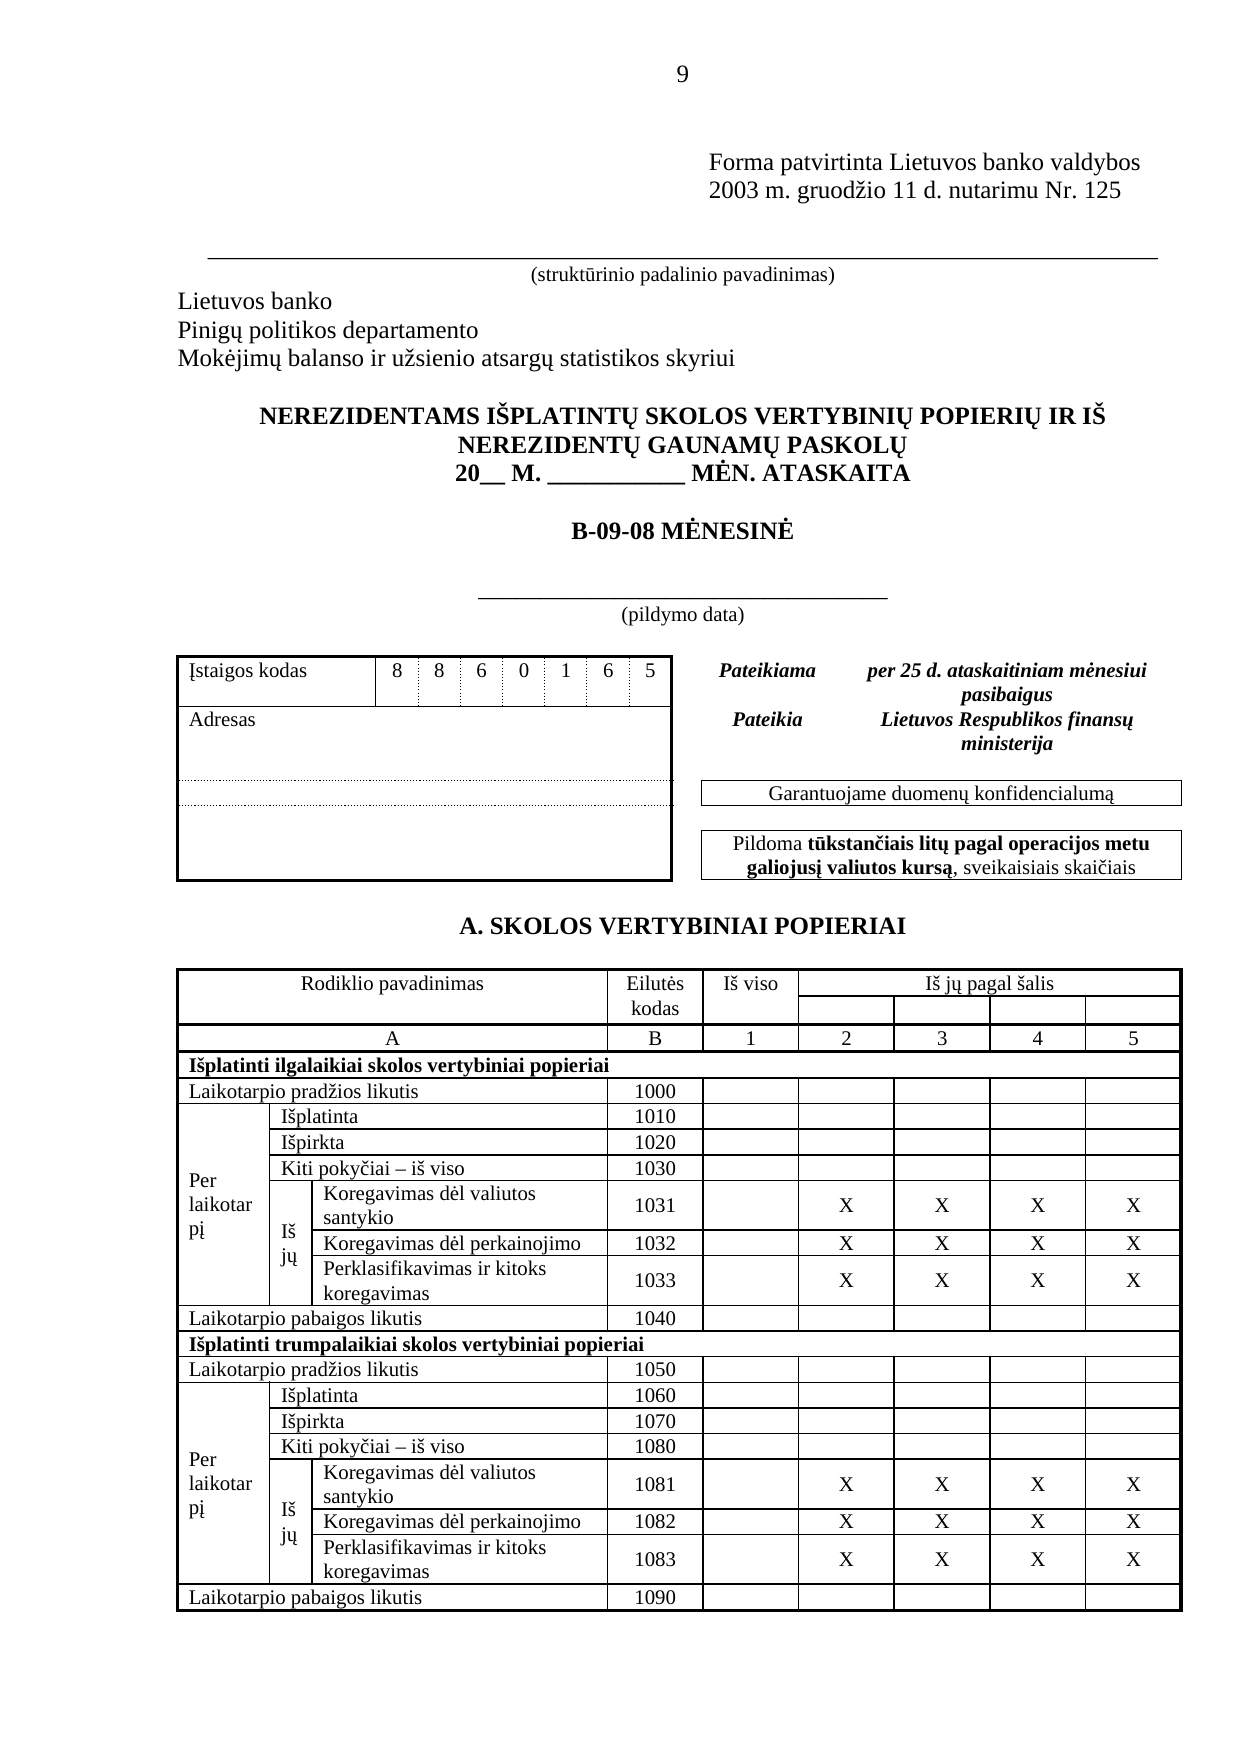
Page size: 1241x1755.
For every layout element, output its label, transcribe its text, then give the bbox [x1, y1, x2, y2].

table_cell [704, 1104, 798, 1128]
table_cell Kiti pokyčiai – iš viso [270, 1434, 607, 1458]
table_cell [1086, 1079, 1179, 1103]
table_cell [1086, 1357, 1179, 1381]
table_cell [704, 1434, 798, 1458]
table_cell Perklasifikavimas ir kitoks koregavimas [313, 1535, 607, 1583]
table_cell [895, 1357, 989, 1381]
table_cell [895, 1409, 989, 1433]
text Forma patvirtinta Lietuvos banko valdybos [177, 147, 1188, 176]
table_cell Laikotarpio pabaigos likutis [179, 1585, 607, 1609]
table_cell X [799, 1510, 893, 1533]
table_cell Išpirkta [270, 1130, 607, 1154]
table_cell [704, 1409, 798, 1433]
table_cell 1000 [608, 1079, 702, 1103]
table_cell X [895, 1460, 989, 1508]
table_cell Kiti pokyčiai – iš viso [270, 1156, 607, 1179]
table_cell Pildoma tūkstančiais litų pagal operacijos metu galiojusį valiutos kursą, sveikaisiais skaičiais [702, 831, 1181, 879]
table_cell [991, 1079, 1085, 1103]
table_cell X [799, 1256, 893, 1304]
table_cell X [895, 1181, 989, 1229]
table_cell X [991, 1256, 1085, 1304]
table_cell [1086, 1104, 1179, 1128]
table_cell [1086, 1434, 1179, 1458]
table_cell [704, 1460, 798, 1508]
table_cell X [991, 1231, 1085, 1255]
table_cell X [1086, 1256, 1179, 1304]
table_cell [704, 1156, 798, 1179]
table_cell Iš jų [270, 1181, 311, 1304]
table_cell Koregavimas dėl perkainojimo [313, 1510, 607, 1533]
table_header 8 [376, 658, 418, 706]
text NEREZIDENTAMS IŠPLATINTŲ SKOLOS VERTYBINIŲ POPIERIŲ IR IŠ NEREZIDENTŲ GAUNAMŲ PASKOLŲ [177, 401, 1188, 458]
table_cell [673, 830, 701, 879]
table_cell [991, 1409, 1085, 1433]
table_header 5 [629, 658, 670, 706]
table_cell Koregavimas dėl valiutos santykio [313, 1460, 607, 1508]
table_cell X [1086, 1460, 1179, 1508]
table_cell [704, 1510, 798, 1533]
text A. SKOLOS VERTYBINIAI POPIERIAI [177, 911, 1188, 939]
table_cell Koregavimas dėl perkainojimo [313, 1231, 607, 1255]
table_cell [799, 1409, 893, 1433]
table_cell X [895, 1231, 989, 1255]
table_cell 1030 [608, 1156, 702, 1179]
table_cell [799, 997, 893, 1023]
table_cell [799, 1434, 893, 1458]
table_cell 5 [1086, 1026, 1179, 1050]
table_cell Išplatinta [270, 1104, 607, 1128]
table_cell Koregavimas dėl valiutos santykio [313, 1181, 607, 1229]
table_cell [895, 1306, 989, 1330]
table_cell [704, 1585, 798, 1609]
table_cell X [991, 1460, 1085, 1508]
table_cell Pateikia [702, 706, 835, 755]
table_cell Per laikotarpį [179, 1383, 269, 1583]
table_cell [673, 805, 702, 830]
table_cell [179, 805, 670, 830]
table_cell [991, 1585, 1085, 1609]
table_cell [704, 1357, 798, 1381]
table_header Įstaigos kodas [179, 658, 375, 706]
table_cell [179, 830, 670, 879]
table_cell Lietuvos Respublikos finansų ministerija [835, 706, 1181, 755]
text B-09-08 MĖNESINĖ [177, 516, 1188, 545]
table_cell 1040 [608, 1306, 702, 1330]
table_cell [895, 1156, 989, 1179]
text (struktūrinio padalinio pavadinimas) [177, 262, 1188, 286]
table_cell [1086, 997, 1179, 1023]
text Pinigų politikos departamento [177, 315, 1188, 343]
table_cell [991, 1130, 1085, 1154]
table_cell X [1086, 1510, 1179, 1533]
table_cell 1090 [608, 1585, 702, 1609]
text Lietuvos banko [177, 286, 1188, 315]
table_cell Laikotarpio pradžios likutis [179, 1357, 607, 1381]
table_cell Laikotarpio pabaigos likutis [179, 1306, 607, 1330]
table_header 8 [418, 658, 460, 706]
table_header 6 [460, 658, 502, 706]
table_header per 25 d. ataskaitiniam mėnesiui pasibaigus [835, 655, 1181, 706]
table_cell X [1086, 1231, 1179, 1255]
table_cell Išplatinti trumpalaikiai skolos vertybiniai popieriai [179, 1332, 1179, 1356]
table_cell Išpirkta [270, 1409, 607, 1433]
table_cell [1086, 1156, 1179, 1179]
table_cell [673, 780, 701, 804]
table_cell Per laikotarpį [179, 1104, 269, 1304]
table_cell [799, 1130, 893, 1154]
table_header 1 [545, 658, 587, 706]
table_cell [704, 1306, 798, 1330]
table_cell [799, 1383, 893, 1407]
table_cell [799, 1357, 893, 1381]
text ____________________________________________________________________________ [177, 233, 1188, 262]
table_cell [895, 1079, 989, 1103]
table_cell [799, 1104, 893, 1128]
table_cell [991, 1104, 1085, 1128]
table_cell [704, 1256, 798, 1304]
table_cell [704, 1535, 798, 1583]
table_header [673, 655, 702, 706]
table_cell 1070 [608, 1409, 702, 1433]
table_cell [991, 1156, 1085, 1179]
table_cell 1060 [608, 1383, 702, 1407]
table_cell [991, 1434, 1085, 1458]
table_cell A [179, 1026, 607, 1050]
table_cell [1086, 1383, 1179, 1407]
table_cell 1081 [608, 1460, 702, 1508]
table_cell [1086, 1585, 1179, 1609]
table_cell [1086, 1306, 1179, 1330]
table_cell 1 [704, 1026, 798, 1050]
table_cell [991, 997, 1085, 1023]
table_cell 1033 [608, 1256, 702, 1304]
table_cell [895, 1585, 989, 1609]
table_cell X [991, 1535, 1085, 1583]
table_cell [179, 780, 670, 804]
table_cell X [1086, 1535, 1179, 1583]
table_cell Iš jų [270, 1460, 311, 1583]
table_cell [799, 1156, 893, 1179]
table_cell 1032 [608, 1231, 702, 1255]
table_cell X [895, 1256, 989, 1304]
table_cell Išplatinta [270, 1383, 607, 1407]
table_cell 1010 [608, 1104, 702, 1128]
table_cell [799, 1079, 893, 1103]
table_cell Garantuojame duomenų konfidencialumą [702, 781, 1181, 804]
table_cell 1083 [608, 1535, 702, 1583]
table_cell [704, 1130, 798, 1154]
table_header Eilutės kodas [608, 971, 702, 1023]
table_cell [704, 1181, 798, 1229]
table_cell Laikotarpio pradžios likutis [179, 1079, 607, 1103]
table_cell [1086, 1130, 1179, 1154]
table_cell [799, 1585, 893, 1609]
table_cell X [991, 1510, 1085, 1533]
table_cell [673, 706, 702, 755]
text Mokėjimų balanso ir užsienio atsargų statistikos skyriui [177, 343, 1188, 372]
table_cell Išplatinti ilgalaikiai skolos vertybiniai popieriai [179, 1053, 1179, 1077]
table_cell [991, 1306, 1085, 1330]
table_cell 3 [895, 1026, 989, 1050]
table_cell [1086, 1409, 1179, 1433]
table_cell X [991, 1181, 1085, 1229]
table_header Rodiklio pavadinimas [179, 971, 607, 1023]
table_cell [895, 1434, 989, 1458]
table_cell [704, 1231, 798, 1255]
table_cell [673, 755, 702, 779]
table_cell Perklasifikavimas ir kitoks koregavimas [313, 1256, 607, 1304]
table_cell X [1086, 1181, 1179, 1229]
table_cell X [799, 1460, 893, 1508]
text (pildymo data) [177, 602, 1188, 626]
table_cell 4 [991, 1026, 1085, 1050]
table_cell [991, 1383, 1085, 1407]
table_cell X [799, 1535, 893, 1583]
table_cell X [799, 1231, 893, 1255]
table_cell 1082 [608, 1510, 702, 1533]
table_cell B [608, 1026, 702, 1050]
table_cell [704, 1383, 798, 1407]
table_cell 1020 [608, 1130, 702, 1154]
table_header 6 [587, 658, 629, 706]
table_cell [704, 1079, 798, 1103]
table_header Iš jų pagal šalis [799, 971, 1179, 995]
table_cell X [895, 1535, 989, 1583]
table_cell 1080 [608, 1434, 702, 1458]
table_header Iš viso [704, 971, 798, 1023]
table_cell [702, 806, 1181, 830]
table_cell 1050 [608, 1357, 702, 1381]
text 20__ M. ___________ MĖN. ATASKAITA [177, 458, 1188, 487]
table_cell X [895, 1510, 989, 1533]
table_cell [895, 1383, 989, 1407]
table_cell [799, 1306, 893, 1330]
table_cell [179, 755, 670, 779]
table_cell [991, 1357, 1085, 1381]
table_cell [895, 1104, 989, 1128]
table_cell [895, 1130, 989, 1154]
table_cell X [799, 1181, 893, 1229]
text 2003 m. gruodžio 11 d. nutarimu Nr. 125 [177, 176, 1188, 204]
table_cell [895, 997, 989, 1023]
table_header Pateikiama [702, 655, 835, 706]
table_cell 1031 [608, 1181, 702, 1229]
table_header 0 [503, 658, 545, 706]
table_cell [702, 755, 1181, 779]
table_cell 2 [799, 1026, 893, 1050]
table_cell Adresas [179, 707, 670, 755]
